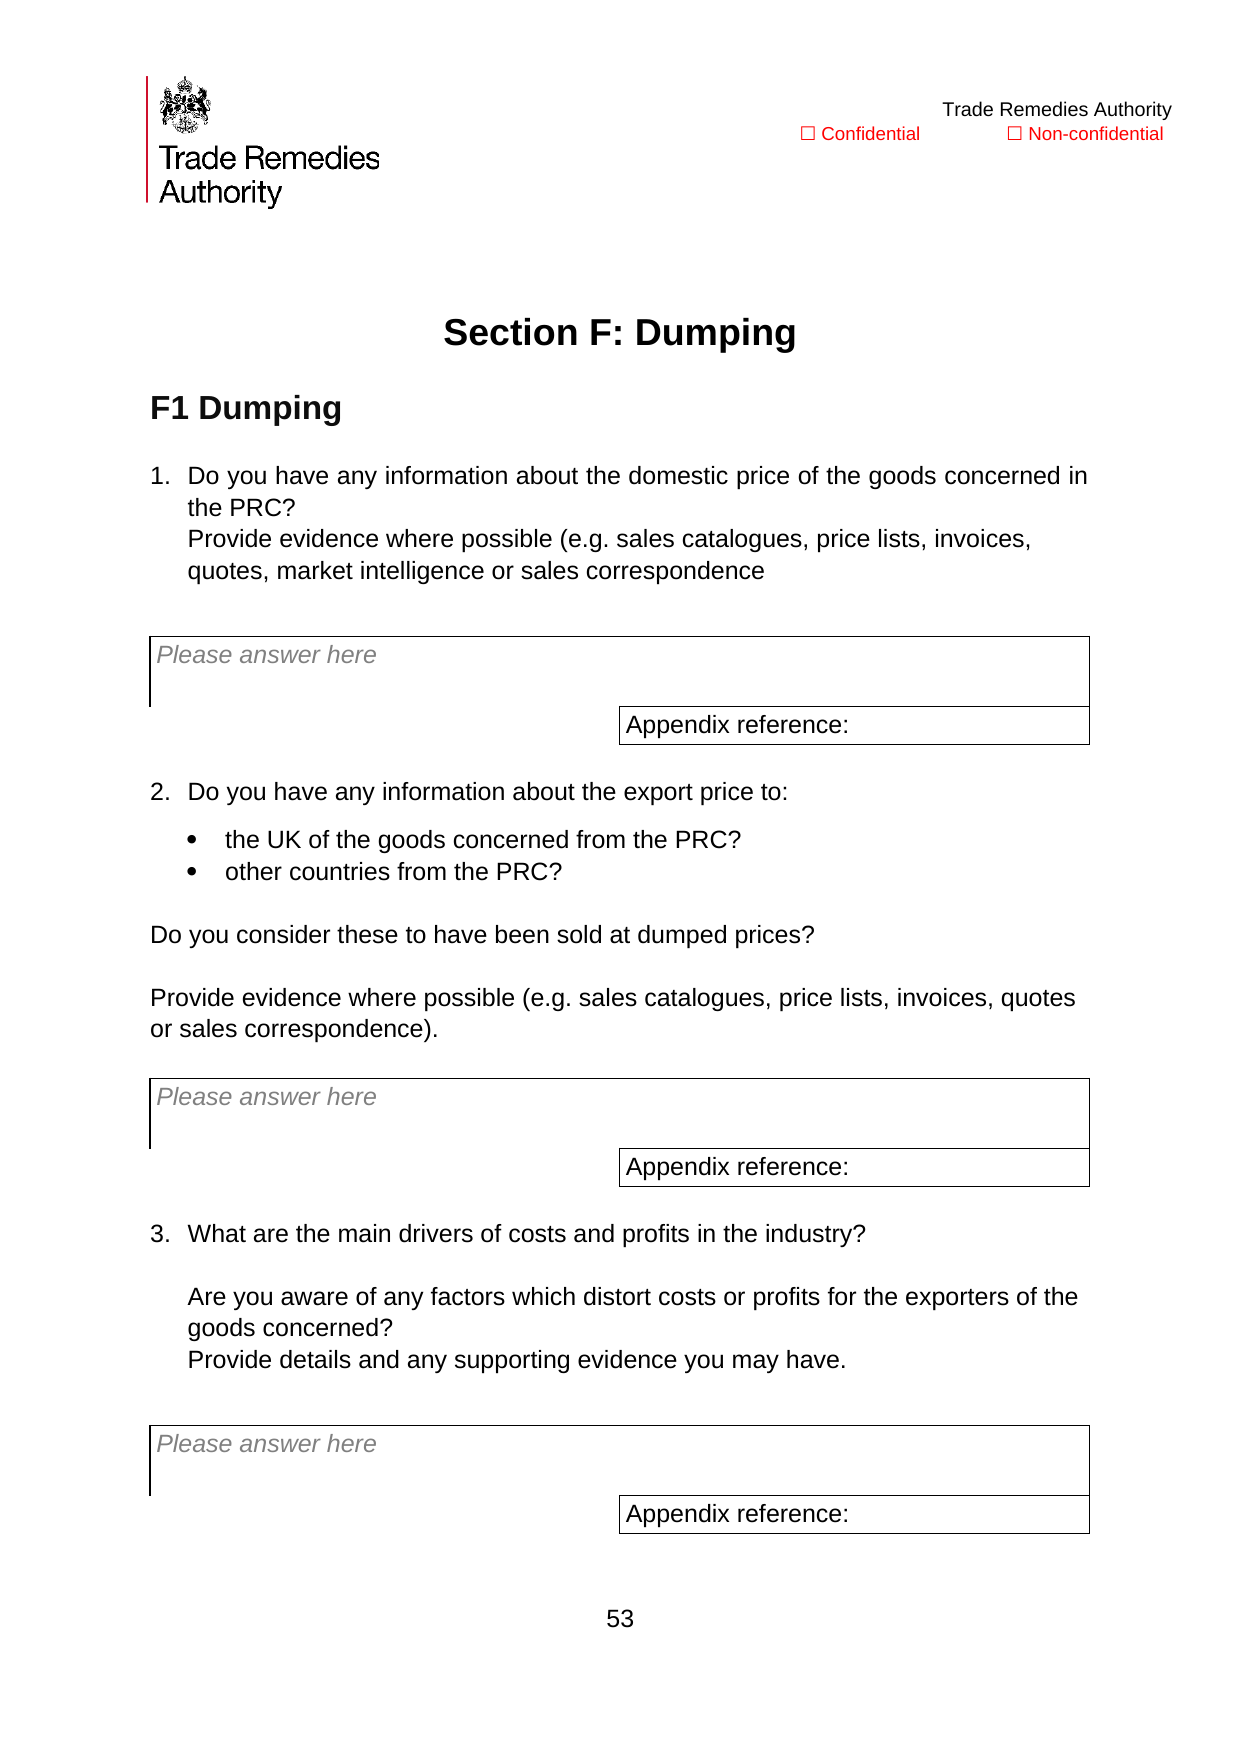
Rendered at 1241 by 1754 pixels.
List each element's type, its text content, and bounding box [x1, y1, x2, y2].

table_cell Appendix reference: [620, 707, 1089, 744]
list the UK of the goods concerned from the PRC? [187, 825, 1090, 854]
table_header Please answer here [151, 637, 1089, 706]
table_cell [150, 707, 619, 744]
list Provide evidence where possible (e.g. sales catalogues, price lists, invoices, quotes, market intelligence or sales correspondence [187, 524, 1090, 584]
list Do you have any information about the export price to: [150, 777, 1090, 805]
table_cell Appendix reference: [620, 1496, 1089, 1533]
table_header Please answer here [151, 1426, 1089, 1495]
text Do you consider these to have been sold at dumped prices? [150, 920, 1090, 948]
table_cell Appendix reference: [620, 1149, 1089, 1186]
list Are you aware of any factors which distort costs or profits for the exporters of the goods concerned? [187, 1282, 1090, 1342]
list Do you have any information about the domestic price of the goods concerned in the PRC? [150, 461, 1090, 521]
subtitle Section F: Dumping [150, 310, 1090, 353]
table_cell [150, 1149, 619, 1186]
table_header Please answer here [151, 1079, 1089, 1148]
text Provide evidence where possible (e.g. sales catalogues, price lists, invoices, quotes or sales correspondence). [150, 983, 1090, 1043]
subtitle F1 Dumping [150, 388, 1090, 427]
list What are the main drivers of costs and profits in the industry? [150, 1219, 1090, 1247]
list other countries from the PRC? [187, 857, 1090, 885]
table_cell [150, 1496, 619, 1533]
list Provide details and any supporting evidence you may have. [187, 1345, 1090, 1374]
